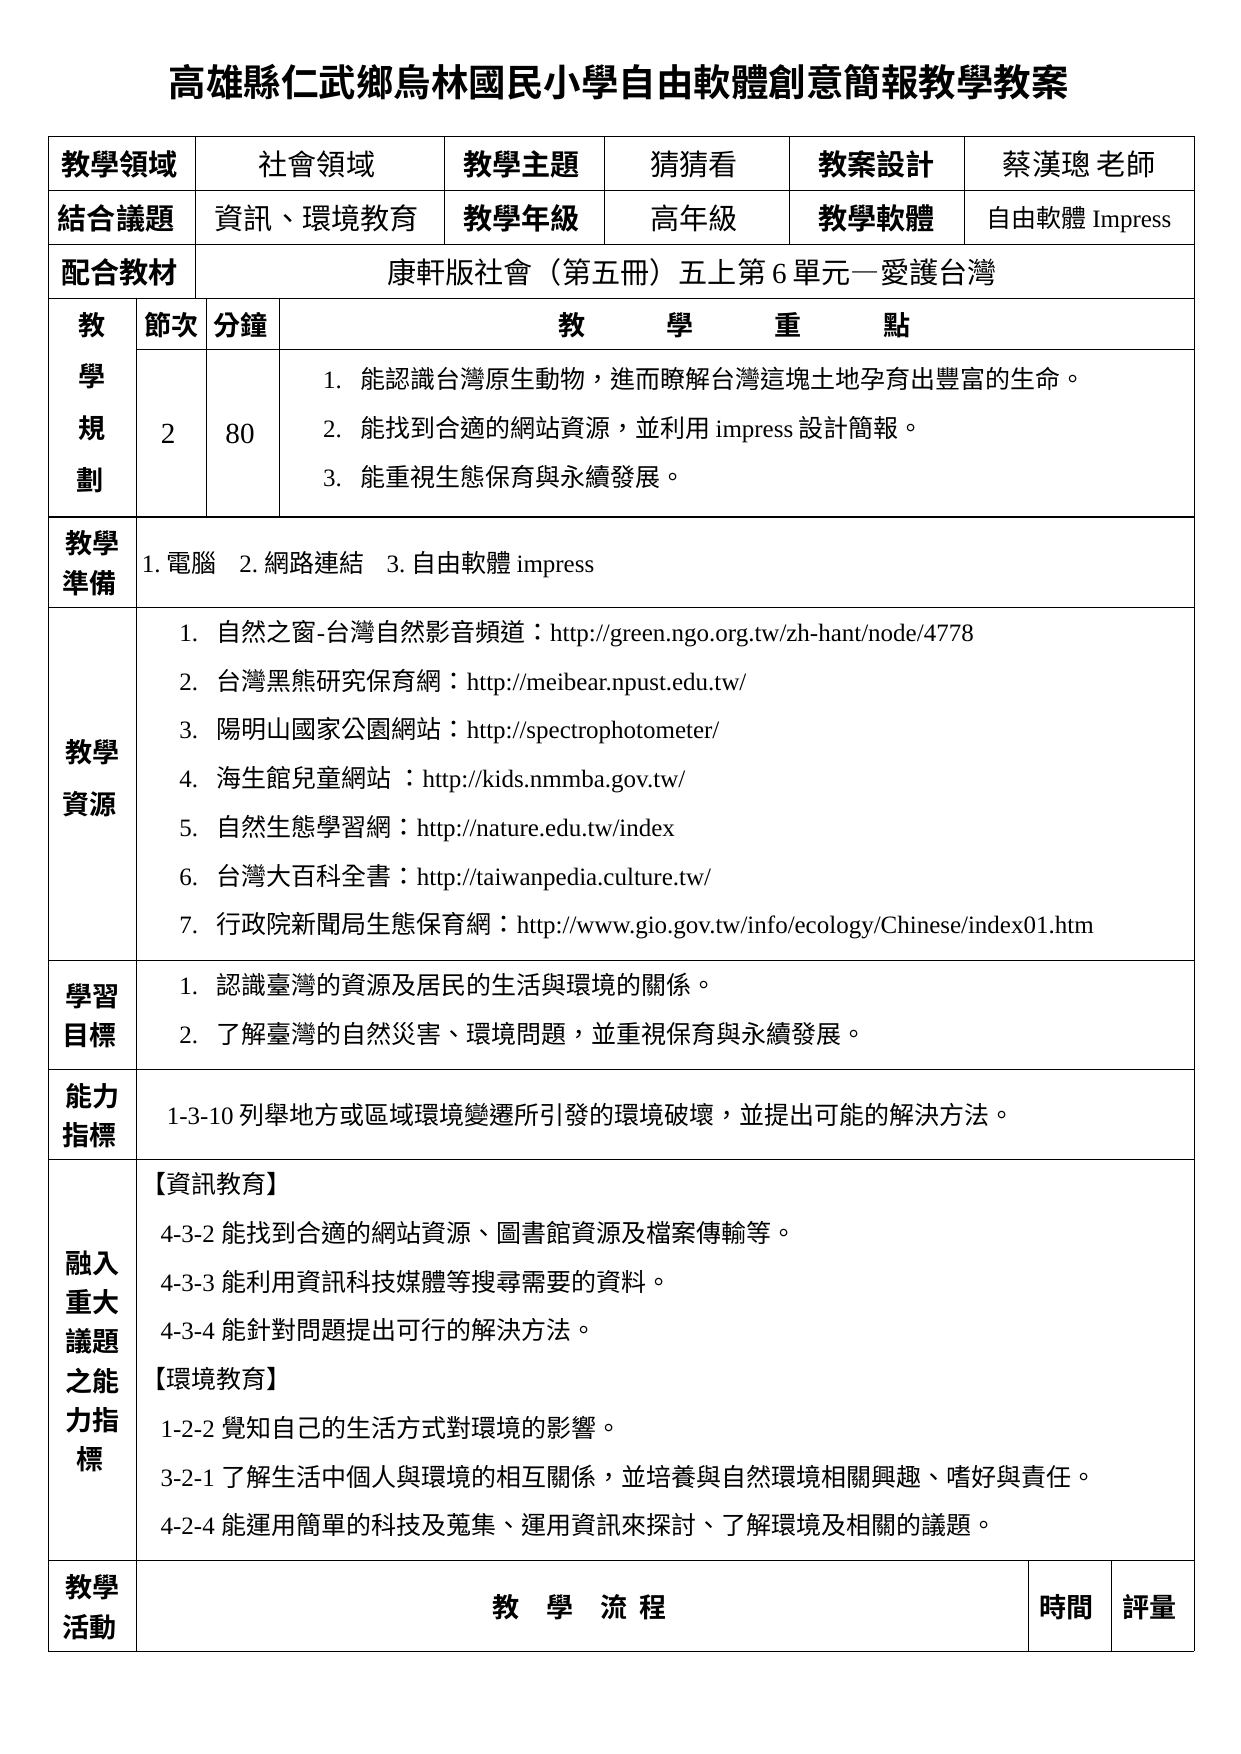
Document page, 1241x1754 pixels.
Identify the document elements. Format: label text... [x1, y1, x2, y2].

table_header 認識臺灣的資源及居民的生活與環境的關係。 了解臺灣的自然災害、環境問題，並重視保育與永續發展。 [137, 961, 1194, 1069]
table_cell 【資訊教育】 4-3-2 能找到合適的網站資源、圖書館資源及檔案傳輸等。 4-3-3 能利用資訊科技媒體等搜尋需要的資料。 4-3-4 能針對問題提出可行的解決方法。 【環境教育】 1-2-2 覺知自己的生活方式對環境的影響。 3-2-1 了解生活中個人與環境的相互關係，並培養與自然環境相關興趣、嗜好與責任。 4-2-4 能運用簡單的科技及蒐集、運用資訊來探討、了解環境及相關的議題。 [137, 1160, 1194, 1560]
table_header 蔡漢璁 老師 [965, 137, 1194, 190]
table_cell 資訊、環境教育 [196, 191, 444, 244]
table_cell 能力指標 [49, 1070, 136, 1159]
text 高雄縣仁武鄉烏林國民小學自由軟體創意簡報教學教案 [48, 53, 1194, 107]
table_header 教 學 重 點 [280, 299, 1194, 349]
table_cell 結合議題 [49, 191, 195, 244]
table_cell 1-3-10 列舉地方或區域環境變遷所引發的環境破壞，並提出可能的解決方法。 [137, 1070, 1194, 1159]
table_cell 教學 資源 [49, 608, 136, 959]
table_cell 康軒版社會（第五冊）五上第6單元—愛護台灣 [196, 245, 1194, 298]
table_cell 融入重大議題之能力指標 [49, 1160, 136, 1560]
table_header 教學準備 [49, 518, 136, 607]
table_header 學習目標 [49, 961, 136, 1069]
table_header 教學主題 [445, 137, 604, 190]
table_header 猜猜看 [605, 137, 789, 190]
table_cell 能認識台灣原生動物，進而瞭解台灣這塊土地孕育出豐富的生命。 能找到合適的網站資源，並利用impress設計簡報。 能重視生態保育與永續發展。 [280, 350, 1194, 516]
table_cell 2 [137, 350, 206, 516]
table_header 教學活動 [49, 1561, 136, 1651]
table_cell 教學軟體 [790, 191, 964, 244]
table_header 1. 電腦 2. 網路連結 3. 自由軟體impress [137, 518, 1194, 607]
table_cell 高年級 [605, 191, 789, 244]
table_header 評量 [1112, 1561, 1194, 1651]
table_cell 教學年級 [445, 191, 604, 244]
table_header 節次 [137, 299, 206, 349]
table_cell 自然之窗-台灣自然影音頻道：http://green.ngo.org.tw/zh-hant/node/4778 台灣黑熊研究保育網：http://meibear.npust.edu.tw/ 陽明山國家公園網站：http://spectrophotometer/ 海生館兒童網站 ：http://kids.nmmba.gov.tw/ 自然生態學習網：http://nature.edu.tw/index 台灣大百科全書：http://taiwanpedia.culture.tw/ 行政院新聞局生態保育網：http://www.gio.gov.tw/info/ecology/Chinese/index01.htm [137, 608, 1194, 959]
table_cell 自由軟體 Impress [965, 191, 1194, 244]
table_header 教 學 流 程 [137, 1561, 1028, 1651]
table_header 教案設計 [790, 137, 964, 190]
table_cell 80 [207, 350, 279, 516]
table_header 分鐘 [207, 299, 279, 349]
table_header 教 學 規 劃 [49, 299, 136, 516]
table_header 時間 [1029, 1561, 1111, 1651]
table_header 教學領域 [49, 137, 195, 190]
table_cell 配合教材 [49, 245, 195, 298]
table_header 社會領域 [196, 137, 444, 190]
